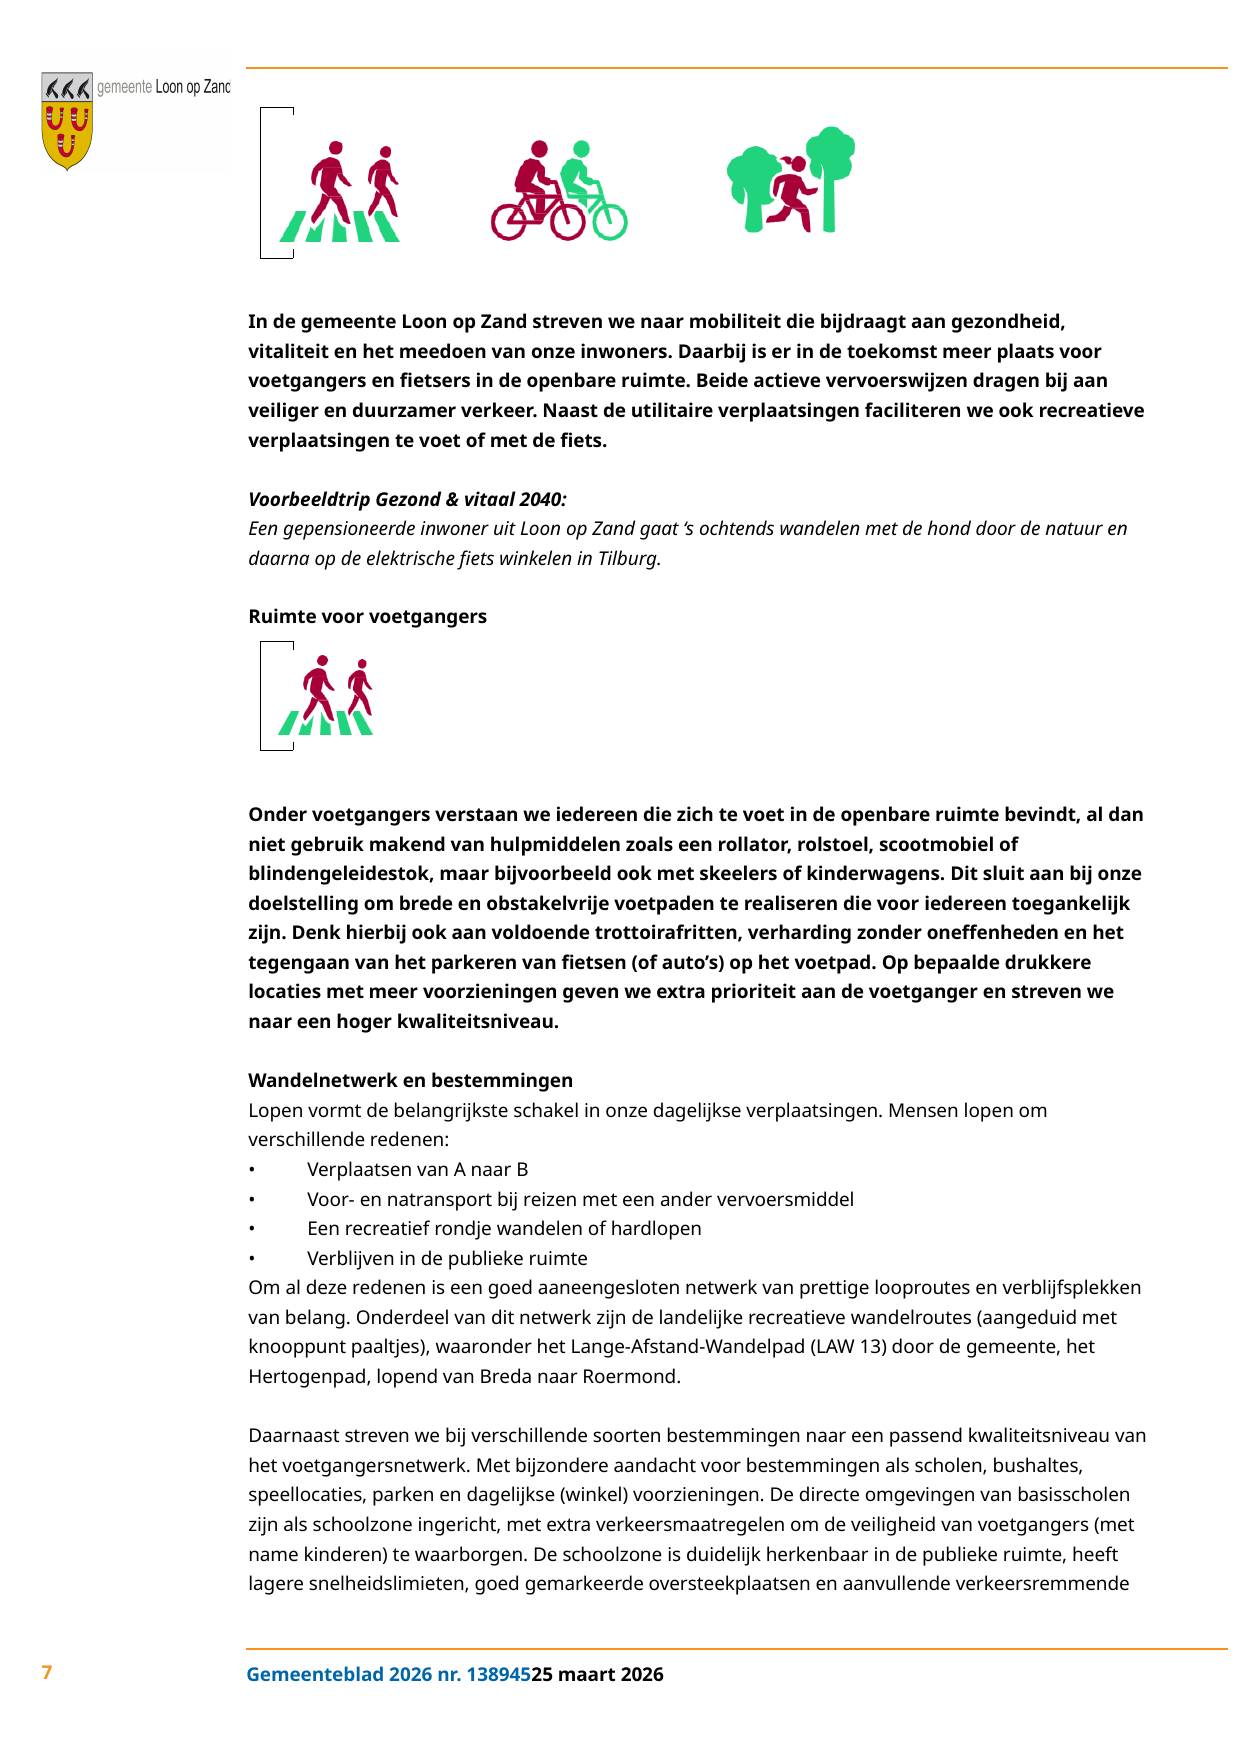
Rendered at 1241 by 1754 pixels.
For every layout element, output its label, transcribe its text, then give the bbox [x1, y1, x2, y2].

list Verplaatsen van A naar B [248, 1156, 1152, 1182]
text Lopen vormt de belangrijkste schakel in onze dagelijkse verplaatsingen. Mensen lopen om verschillende redenen: [248, 1097, 1152, 1152]
text Onder voetgangers verstaan we iedereen die zich te voet in de openbare ruimte bevindt, al dan niet gebruik makend van hulpmiddelen zoals een rollator, rolstoel, scootmobiel of blindengeleidestok, maar bijvoorbeeld ook met skeelers of kinderwagens. Dit sluit aan bij onze doelstelling om brede en obstakelvrije voetpaden te realiseren die voor iedereen toegankelijk zijn. Denk hierbij ook aan voldoende trottoirafritten, verharding zonder oneffenheden en het tegengaan van het parkeren van fietsen (of auto’s) op het voetpad. Op bepaalde drukkere locaties met meer voorzieningen geven we extra prioriteit aan de voetganger en streven we naar een hoger kwaliteitsniveau. [248, 801, 1152, 1034]
picture [268, 650, 387, 742]
text Wandelnetwerk en bestemmingen [248, 1067, 1152, 1093]
text Ruimte voor voetgangers [248, 604, 1152, 629]
text In de gemeente Loon op Zand streven we naar mobiliteit die bijdraagt aan gezondheid, vitaliteit en het meedoen van onze inwoners. Daarbij is er in de toekomst meer plaats voor voetgangers en fietsers in de openbare ruimte. Beide actieve vervoerswijzen dragen bij aan veiliger en duurzamer verkeer. Naast de utilitaire verplaatsingen faciliteren we ook recreatieve verplaatsingen te voet of met de fiets. [248, 308, 1152, 452]
list Een recreatief rondje wandelen of hardlopen [248, 1215, 1152, 1241]
list Verblijven in de publieke ruimte [248, 1245, 1152, 1271]
text Om al deze redenen is een goed aaneengesloten netwerk van prettige looproutes en verblijfsplekken van belang. Onderdeel van dit netwerk zijn de landelijke recreatieve wandelroutes (aangeduid met knooppunt paaltjes), waaronder het Lange-Afstand-Wandelpad (LAW 13) door de gemeente, het Hertogenpad, lopend van Breda naar Roermond. [248, 1274, 1152, 1389]
text Daarnaast streven we bij verschillende soorten bestemmingen naar een passend kwaliteitsniveau van het voetgangersnetwerk. Met bijzondere aandacht voor bestemmingen als scholen, bushaltes, speellocaties, parken en dagelijkse (winkel) voorzieningen. De directe omgevingen van basisscholen zijn als schoolzone ingericht, met extra verkeersmaatregelen om de veiligheid van voetgangers (met name kinderen) te waarborgen. De schoolzone is duidelijk herkenbaar in de publieke ruimte, heeft lagere snelheidslimieten, goed gemarkeerde oversteekplaatsen en aanvullende verkeersremmende [248, 1422, 1152, 1596]
picture [41, 47, 231, 172]
picture [268, 115, 860, 249]
list Voor- en natransport bij reizen met een ander vervoersmiddel [248, 1186, 1152, 1211]
table_header Voorbeeldtrip Gezond & vitaal 2040: Een gepensioneerde inwoner uit Loon op Zand gaat ‘s ochtends wandelen met de hond door de natuur en daarna op de elektrische fiets winkelen in Tilburg. [248, 486, 1152, 571]
